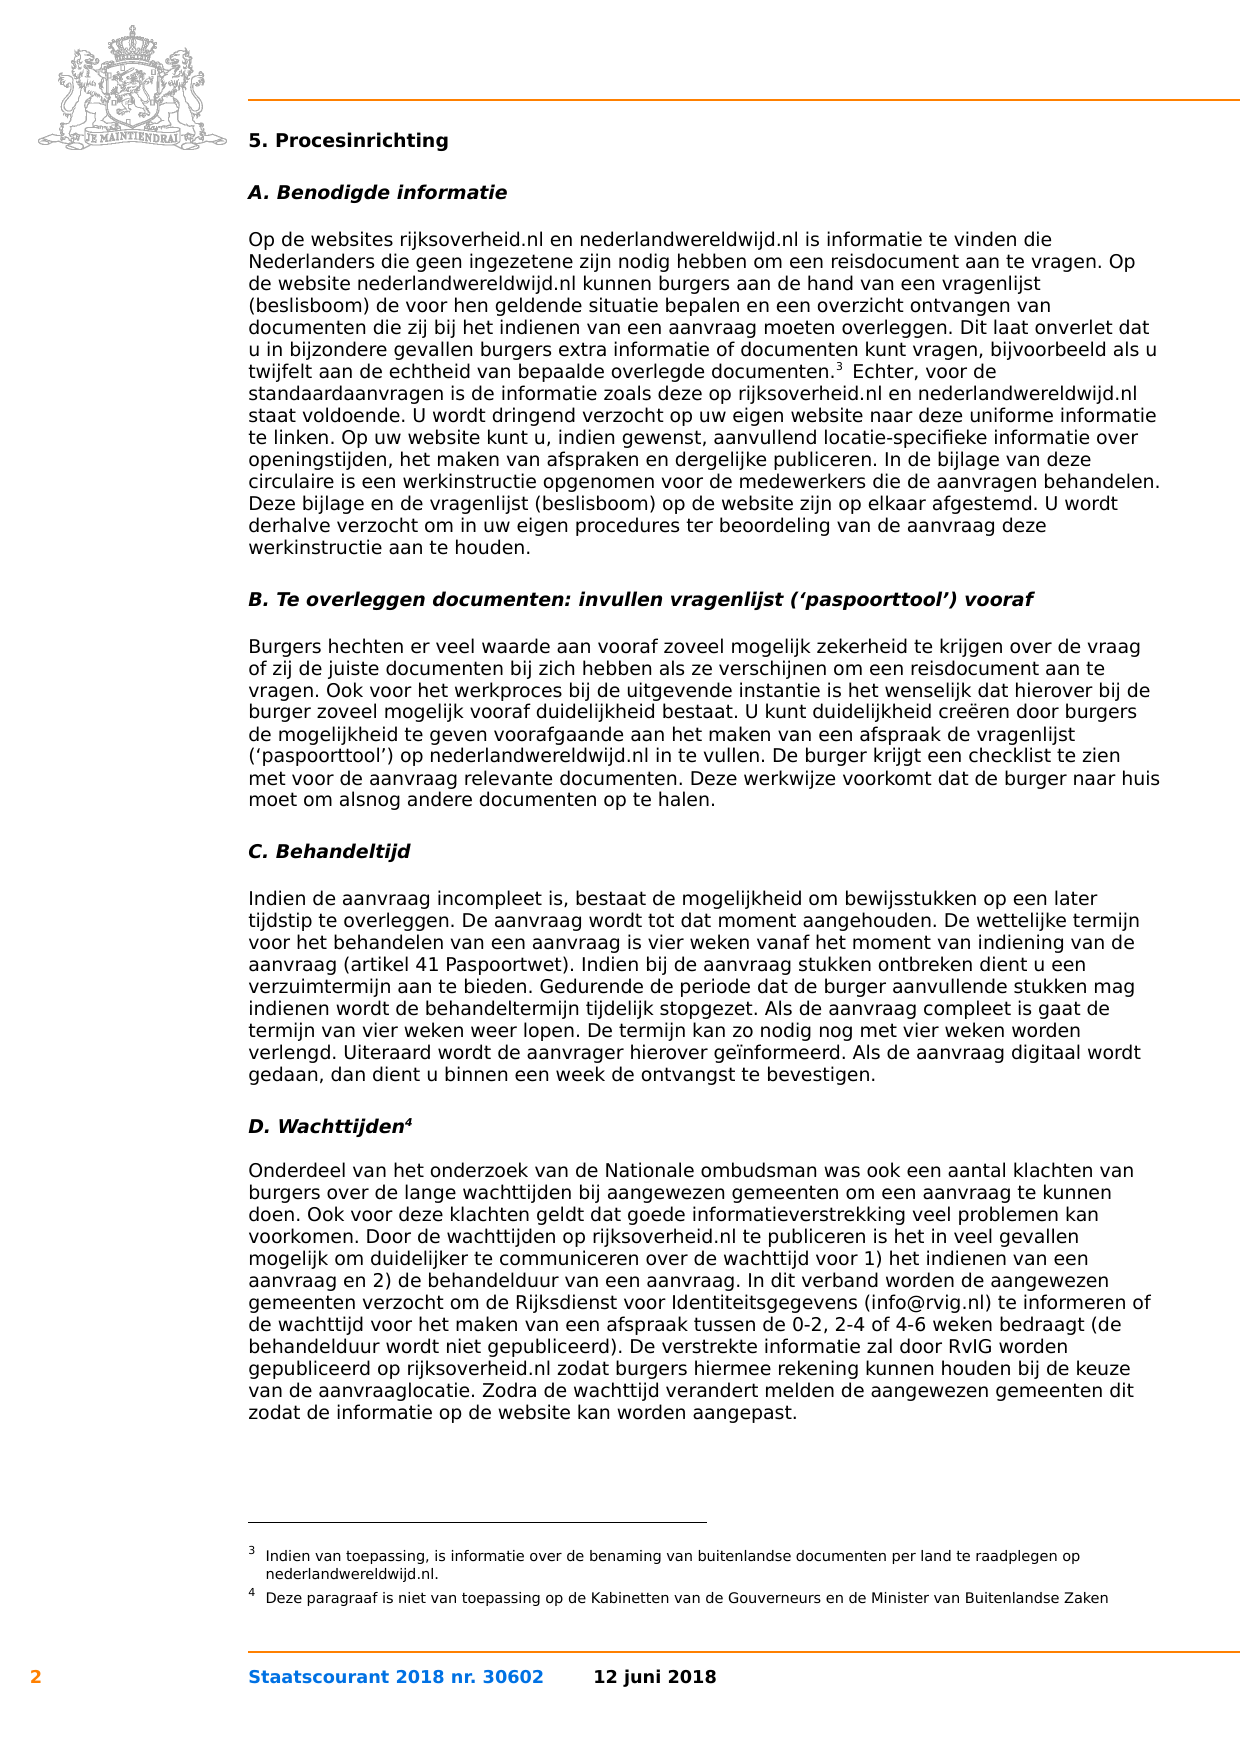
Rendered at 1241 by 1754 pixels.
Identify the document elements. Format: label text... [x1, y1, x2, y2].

subtitle C. Behandeltijd [248, 841, 1163, 863]
text Op de websites rijksoverheid.nl en nederlandwereldwijd.nl is informatie te vinden die Nederlanders die geen ingezetene zijn nodig hebben om een reisdocument aan te vragen. Op de website nederlandwereldwijd.nl kunnen burgers aan de hand van een vragenlijst (beslisboom) de voor hen geldende situatie bepalen en een overzicht ontvangen van documenten die zij bij het indienen van een aanvraag moeten overleggen. Dit laat onverlet dat u in bijzondere gevallen burgers extra informatie of documenten kunt vragen, bijvoorbeeld als u twijfelt aan de echtheid van bepaalde overlegde documenten. Echter, voor de standaardaanvragen is de informatie zoals deze op rijksoverheid.nl en nederlandwereldwijd.nl staat voldoende. U wordt dringend verzocht op uw eigen website naar deze uniforme informatie te linken. Op uw website kunt u, indien gewenst, aanvullend locatie-specifieke informatie over openingstijden, het maken van afspraken en dergelijke publiceren. In de bijlage van deze circulaire is een werkinstructie opgenomen voor de medewerkers die de aanvragen behandelen. Deze bijlage en de vragenlijst (beslisboom) op de website zijn op elkaar afgestemd. U wordt derhalve verzocht om in uw eigen procedures ter beoordeling van de aanvraag deze werkinstructie aan te houden. [248, 229, 1163, 558]
text Deze paragraaf is niet van toepassing op de Kabinetten van de Gouverneurs en de Minister van Buitenlandse Zaken [248, 1586, 1163, 1608]
subtitle B. Te overleggen documenten: invullen vragenlijst (‘paspoorttool’) vooraf [248, 588, 1163, 611]
picture [38, 25, 227, 150]
text Indien van toepassing, is informatie over de benaming van buitenlandse documenten per land te raadplegen op nederlandwereldwijd.nl. [248, 1544, 1163, 1583]
text Burgers hechten er veel waarde aan vooraf zoveel mogelijk zekerheid te krijgen over de vraag of zij de juiste documenten bij zich hebben als ze verschijnen om een reisdocument aan te vragen. Ook voor het werkproces bij de uitgevende instantie is het wenselijk dat hierover bij de burger zoveel mogelijk vooraf duidelijkheid bestaat. U kunt duidelijkheid creëren door burgers de mogelijkheid te geven voorafgaande aan het maken van een afspraak de vragenlijst (‘paspoorttool’) op nederlandwereldwijd.nl in te vullen. De burger krijgt een checklist te zien met voor de aanvraag relevante documenten. Deze werkwijze voorkomt dat de burger naar huis moet om alsnog andere documenten op te halen. [248, 636, 1163, 811]
subtitle 5. Procesinrichting [248, 130, 1163, 152]
subtitle D. Wachttijden [248, 1116, 1163, 1138]
text Onderdeel van het onderzoek van de Nationale ombudsman was ook een aantal klachten van burgers over de lange wachttijden bij aangewezen gemeenten om een aanvraag te kunnen doen. Ook voor deze klachten geldt dat goede informatieverstrekking veel problemen kan voorkomen. Door de wachttijden op rijksoverheid.nl te publiceren is het in veel gevallen mogelijk om duidelijker te communiceren over de wachttijd voor 1) het indienen van een aanvraag en 2) de behandelduur van een aanvraag. In dit verband worden de aangewezen gemeenten verzocht om de Rijksdienst voor Identiteitsgegevens (info@rvig.nl) te informeren of de wachttijd voor het maken van een afspraak tussen de 0-2, 2-4 of 4-6 weken bedraagt (de behandelduur wordt niet gepubliceerd). De verstrekte informatie zal door RvIG worden gepubliceerd op rijksoverheid.nl zodat burgers hiermee rekening kunnen houden bij de keuze van de aanvraaglocatie. Zodra de wachttijd verandert melden de aangewezen gemeenten dit zodat de informatie op de website kan worden aangepast. [248, 1160, 1163, 1424]
text Indien de aanvraag incompleet is, bestaat de mogelijkheid om bewijsstukken op een later tijdstip te overleggen. De aanvraag wordt tot dat moment aangehouden. De wettelijke termijn voor het behandelen van een aanvraag is vier weken vanaf het moment van indiening van de aanvraag (artikel 41 Paspoortwet). Indien bij de aanvraag stukken ontbreken dient u een verzuimtermijn aan te bieden. Gedurende de periode dat de burger aanvullende stukken mag indienen wordt de behandeltermijn tijdelijk stopgezet. Als de aanvraag compleet is gaat de termijn van vier weken weer lopen. De termijn kan zo nodig nog met vier weken worden verlengd. Uiteraard wordt de aanvrager hierover geïnformeerd. Als de aanvraag digitaal wordt gedaan, dan dient u binnen een week de ontvangst te bevestigen. [248, 888, 1163, 1086]
subtitle A. Benodigde informatie [248, 182, 1163, 204]
